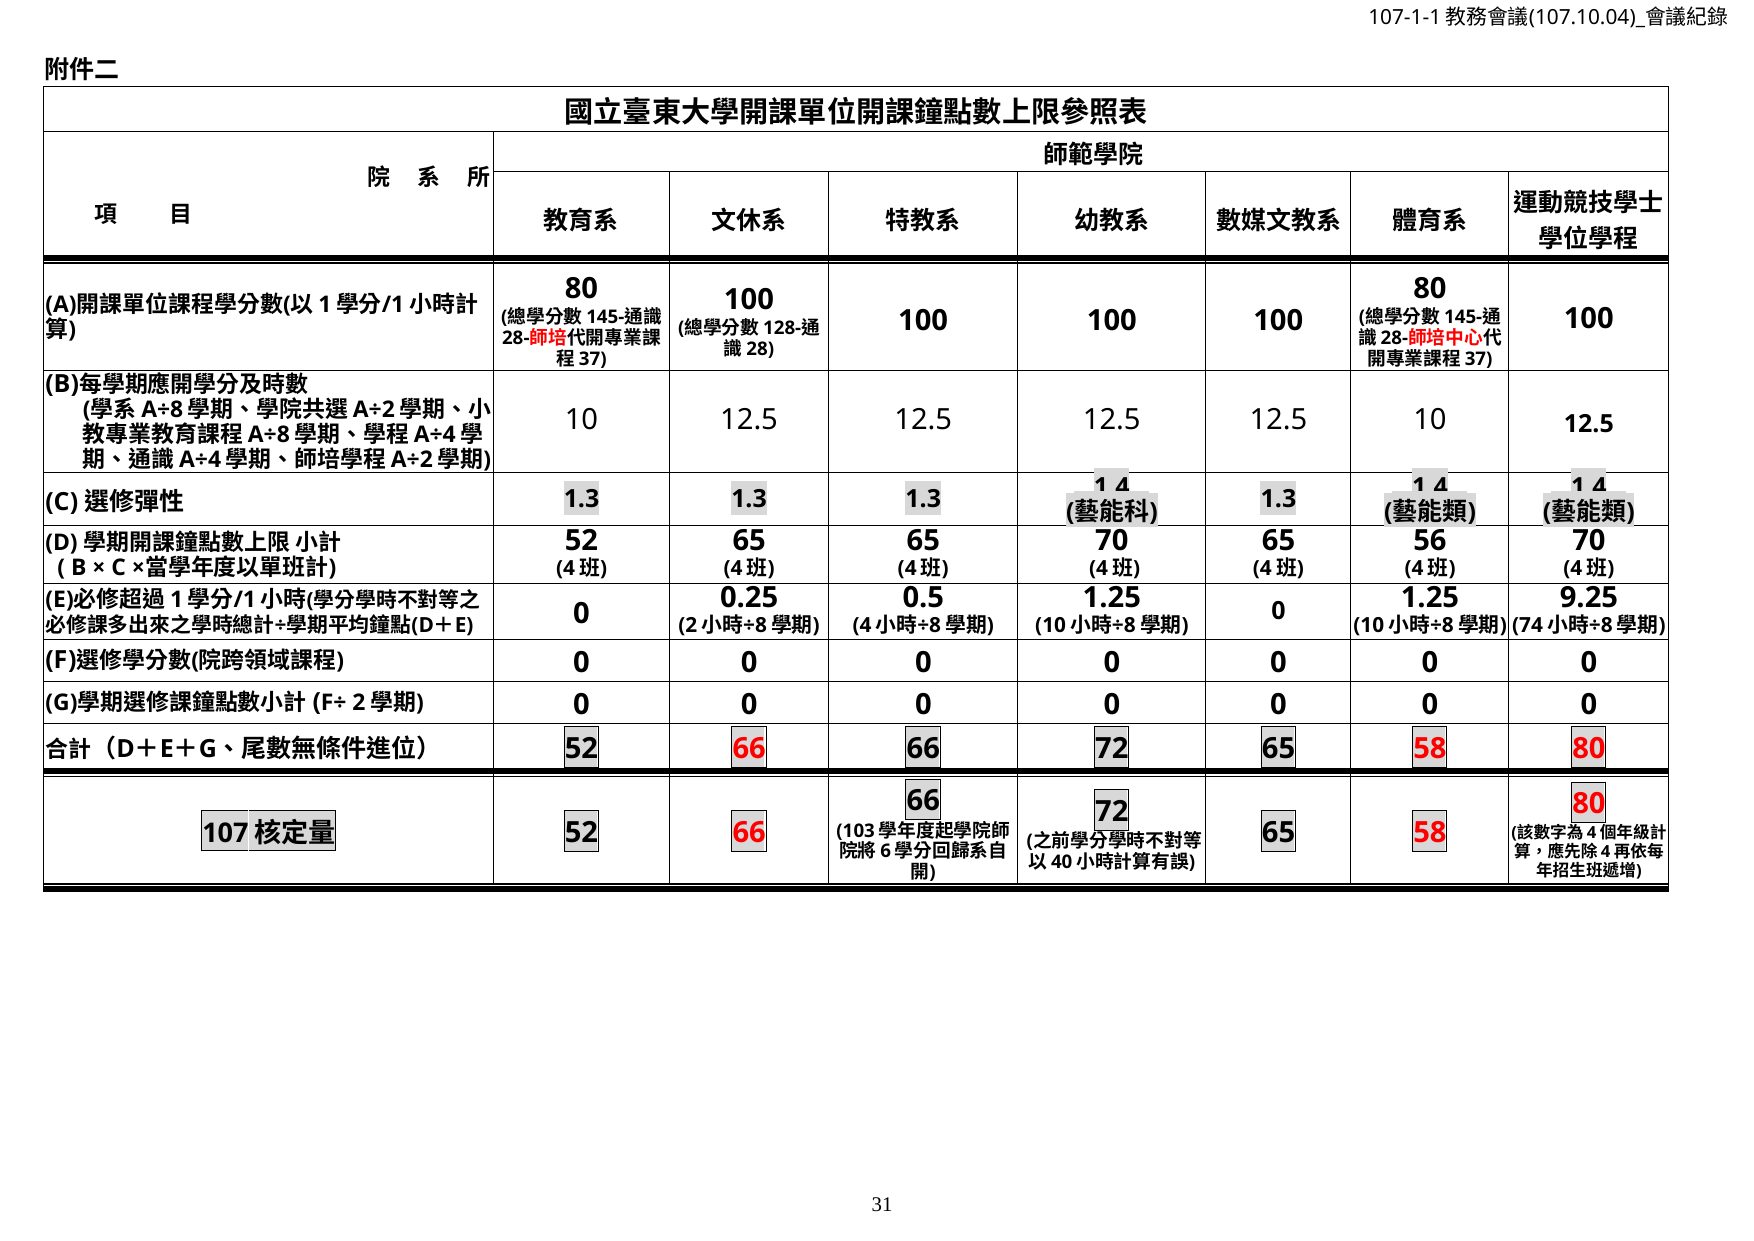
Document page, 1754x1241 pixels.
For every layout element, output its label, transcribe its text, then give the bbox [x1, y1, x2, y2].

table_cell (G)學期選修課鐘點數小計 (F÷ 2學期) [44, 682, 493, 723]
table_cell 100 [829, 264, 1017, 370]
table_header 國立臺東大學開課單位開課鐘點數上限參照表 [44, 87, 1668, 131]
table_cell 12.5 [670, 371, 828, 472]
table_cell 1.25 (10小時÷8學期) [1018, 584, 1205, 639]
table_cell 0.5 (4小時÷8學期) [829, 584, 1017, 639]
table_cell 12.5 [1018, 371, 1205, 472]
table_cell 1.4 (藝能科) [1018, 473, 1205, 525]
table_cell 56 (4班) [1351, 526, 1508, 583]
table_cell 52 [494, 777, 669, 883]
table_cell 10 [494, 371, 669, 472]
table_cell 10 [1351, 371, 1508, 472]
table_cell 合計（D＋E＋G、尾數無條件進位） [44, 724, 493, 768]
table_cell 教育系 [494, 172, 669, 254]
table_cell 12.5 [1509, 371, 1668, 472]
table_cell 52 (4班) [494, 526, 669, 583]
table_cell 1.4 (藝能類) [1509, 473, 1668, 525]
table_cell 70 (4班) [1509, 526, 1668, 583]
table_cell 66 [829, 724, 1017, 768]
table_cell 0 [494, 640, 669, 681]
table_cell 0 [829, 640, 1017, 681]
table_cell 100 [1018, 264, 1205, 370]
table_cell 數媒文教系 [1206, 172, 1350, 254]
text 附件二 [44, 49, 1719, 86]
table_cell 0 [1509, 640, 1668, 681]
table_cell 0 [670, 640, 828, 681]
table_cell 52 [494, 724, 669, 768]
table_cell 66 (103學年度起學院師院將6學分回歸系自開) [829, 777, 1017, 883]
table_cell 12.5 [1206, 371, 1350, 472]
table_cell 72 [1018, 724, 1205, 768]
table_cell 72 (之前學分學時不對等以40小時計算有誤) [1018, 777, 1205, 883]
table_cell 58 [1351, 724, 1508, 768]
table_cell 0 [494, 584, 669, 639]
table_cell 100 [1206, 264, 1350, 370]
table_cell 107核定量 [44, 777, 493, 883]
table_cell 0 [1206, 640, 1350, 681]
table_cell 65 (4班) [670, 526, 828, 583]
table_cell (B)每學期應開學分及時數 (學系A÷8學期、學院共選A÷2學期、小教專業教育課程A÷8學期、學程A÷4學期、通識A÷4學期、師培學程A÷2學期) [44, 371, 493, 472]
table_cell (D) 學期開課鐘點數上限 小計 ( B × C ×當學年度以單班計) [44, 526, 493, 583]
table_cell (A)開課單位課程學分數(以1學分/1小時計算) [44, 264, 493, 370]
table_cell 80 (該數字為4個年級計算，應先除4再依每年招生班遞增) [1509, 777, 1668, 883]
table_cell 運動競技學士學位學程 [1509, 172, 1668, 254]
table_cell 70 (4班) [1018, 526, 1205, 583]
table_cell 文休系 [670, 172, 828, 254]
table_cell 100 [1509, 264, 1668, 370]
table_cell 特教系 [829, 172, 1017, 254]
table_cell 體育系 [1351, 172, 1508, 254]
table_cell 0 [1018, 640, 1205, 681]
table_cell 65 (4班) [1206, 526, 1350, 583]
table_cell (F)選修學分數(院跨領域課程) [44, 640, 493, 681]
table_cell 66 [670, 777, 828, 883]
table_cell 65 [1206, 777, 1350, 883]
table_cell 0.25 (2小時÷8學期) [670, 584, 828, 639]
table_cell 80 (總學分數145-通識28-師培代開專業課程37) [494, 264, 669, 370]
table_cell (C) 選修彈性 [44, 473, 493, 525]
table_cell 1.3 [1206, 473, 1350, 525]
table_cell 0 [1206, 682, 1350, 723]
table_cell 幼教系 [1018, 172, 1205, 254]
table_cell 0 [1509, 682, 1668, 723]
table_cell 65 (4班) [829, 526, 1017, 583]
table_cell 1.4 (藝能類) [1351, 473, 1508, 525]
table_cell 12.5 [829, 371, 1017, 472]
table_cell 100 (總學分數128-通識28) [670, 264, 828, 370]
table_cell 1.25 (10小時÷8學期) [1351, 584, 1508, 639]
table_cell 65 [1206, 724, 1350, 768]
table_cell 66 [670, 724, 828, 768]
table_cell 80 (總學分數145-通識28-師培中心代開專業課程37) [1351, 264, 1508, 370]
table_cell 0 [829, 682, 1017, 723]
table_cell 0 [1206, 584, 1350, 639]
table_cell 0 [1351, 640, 1508, 681]
table_cell 1.3 [494, 473, 669, 525]
table_cell 80 [1509, 724, 1668, 768]
table_cell 師範學院 [494, 132, 1668, 171]
table_cell 0 [1351, 682, 1508, 723]
table_cell 58 [1351, 777, 1508, 883]
table_cell 0 [1018, 682, 1205, 723]
table_cell 9.25 (74小時÷8學期) [1509, 584, 1668, 639]
table_cell 院 系 所 項 目 [44, 132, 493, 254]
table_cell 1.3 [829, 473, 1017, 525]
table_cell (E)必修超過1學分/1小時(學分學時不對等之必修課多出來之學時總計÷學期平均鐘點(D＋E) [44, 584, 493, 639]
table_cell 0 [494, 682, 669, 723]
table_cell 0 [670, 682, 828, 723]
table_cell 1.3 [670, 473, 828, 525]
